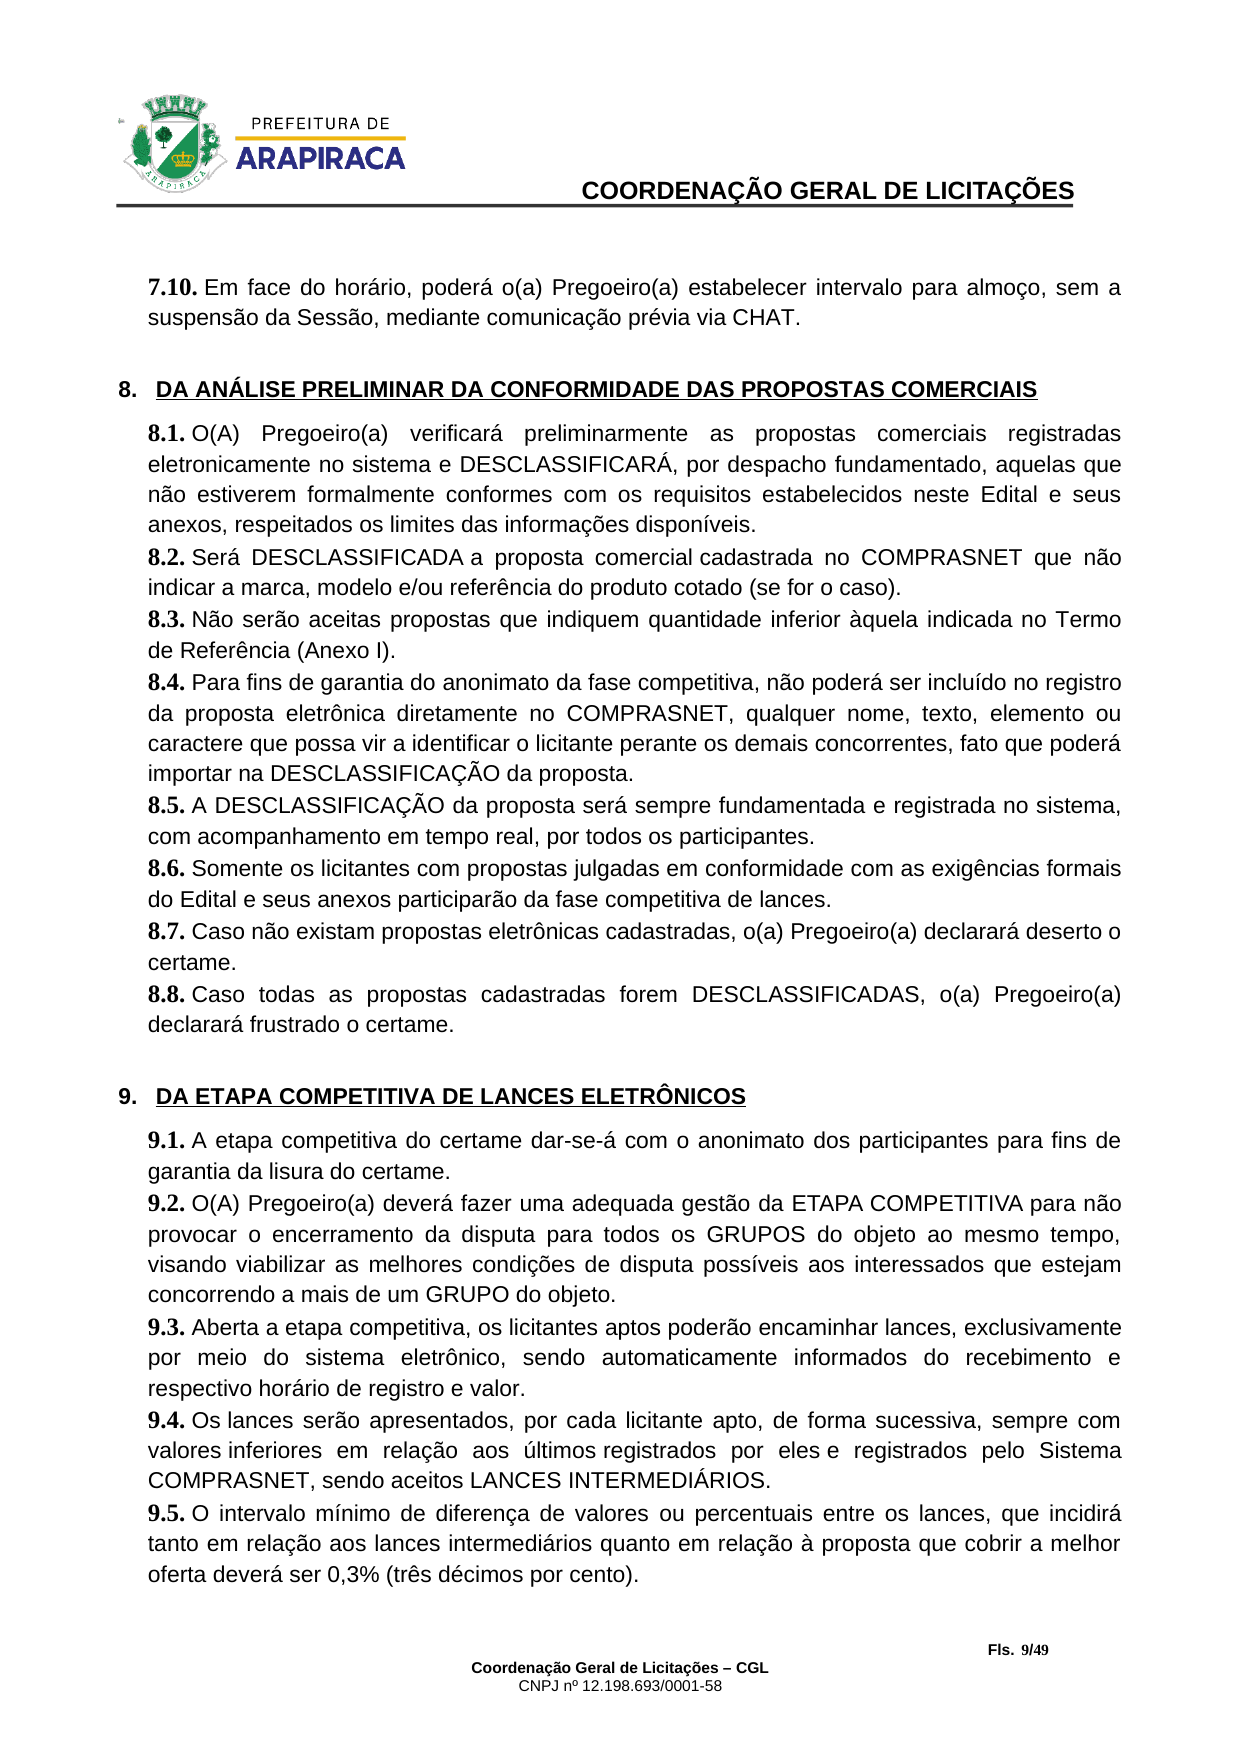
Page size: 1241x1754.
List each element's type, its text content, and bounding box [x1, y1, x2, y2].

subtitle Não serão aceitas propostas que indiquem quantidade inferior àquela indicada no Termo de Referência (Anexo I). [148, 604, 1122, 663]
subtitle Os lances serão apresentados, por cada licitante apto, de forma sucessiva, sempre com valores inferiores em relação aos últimos registrados por eles e registrados pelo Sistema COMPRASNET, sendo aceitos LANCES INTERMEDIÁRIOS. [148, 1405, 1122, 1494]
subtitle Em face do horário, poderá o(a) Pregoeiro(a) estabelecer intervalo para almoço, sem a suspensão da Sessão, mediante comunicação prévia via CHAT. [148, 272, 1122, 331]
subtitle DA ANÁLISE PRELIMINAR DA CONFORMIDADE DAS PROPOSTAS COMERCIAIS [118, 376, 1122, 402]
subtitle Somente os licitantes com propostas julgadas em conformidade com as exigências formais do Edital e seus anexos participarão da fase competitiva de lances. [148, 853, 1122, 912]
subtitle Será DESCLASSIFICADA a proposta comercial cadastrada no COMPRASNET que não indicar a marca, modelo e/ou referência do produto cotado (se for o caso). [148, 542, 1122, 601]
subtitle A DESCLASSIFICAÇÃO da proposta será sempre fundamentada e registrada no sistema, com acompanhamento em tempo real, por todos os participantes. [148, 790, 1122, 849]
subtitle O(A) Pregoeiro(a) verificará preliminarmente as propostas comerciais registradas eletronicamente no sistema e DESCLASSIFICARÁ, por despacho fundamentado, aquelas que não estiverem formalmente conformes com os requisitos estabelecidos neste Edital e seus anexos, respeitados os limites das informações disponíveis. [148, 418, 1122, 538]
subtitle Caso todas as propostas cadastradas forem DESCLASSIFICADAS, o(a) Pregoeiro(a) declarará frustrado o certame. [148, 979, 1122, 1038]
picture [118, 91, 412, 197]
subtitle Para fins de garantia do anonimato da fase competitiva, não poderá ser incluído no registro da proposta eletrônica diretamente no COMPRASNET, qualquer nome, texto, elemento ou caractere que possa vir a identificar o licitante perante os demais concorrentes, fato que poderá importar na DESCLASSIFICAÇÃO da proposta. [148, 667, 1122, 787]
subtitle DA ETAPA COMPETITIVA DE LANCES ELETRÔNICOS [118, 1083, 1122, 1109]
list O(A) Pregoeiro(a) deverá fazer uma adequada gestão da ETAPA COMPETITIVA para não provocar o encerramento da disputa para todos os GRUPOS do objeto ao mesmo tempo, visando viabilizar as melhores condições de disputa possíveis aos interessados que estejam concorrendo a mais de um GRUPO do objeto. [148, 1188, 1122, 1308]
subtitle Aberta a etapa competitiva, os licitantes aptos poderão encaminhar lances, exclusivamente por meio do sistema eletrônico, sendo automaticamente informados do recebimento e respectivo horário de registro e valor. [148, 1312, 1122, 1401]
subtitle A etapa competitiva do certame dar-se-á com o anonimato dos participantes para fins de garantia da lisura do certame. [148, 1126, 1122, 1184]
subtitle O intervalo mínimo de diferença de valores ou percentuais entre os lances, que incidirá tanto em relação aos lances intermediários quanto em relação à proposta que cobrir a melhor oferta deverá ser 0,3% (três décimos por cento). [148, 1498, 1122, 1587]
subtitle Caso não existam propostas eletrônicas cadastradas, o(a) Pregoeiro(a) declarará deserto o certame. [148, 916, 1122, 975]
